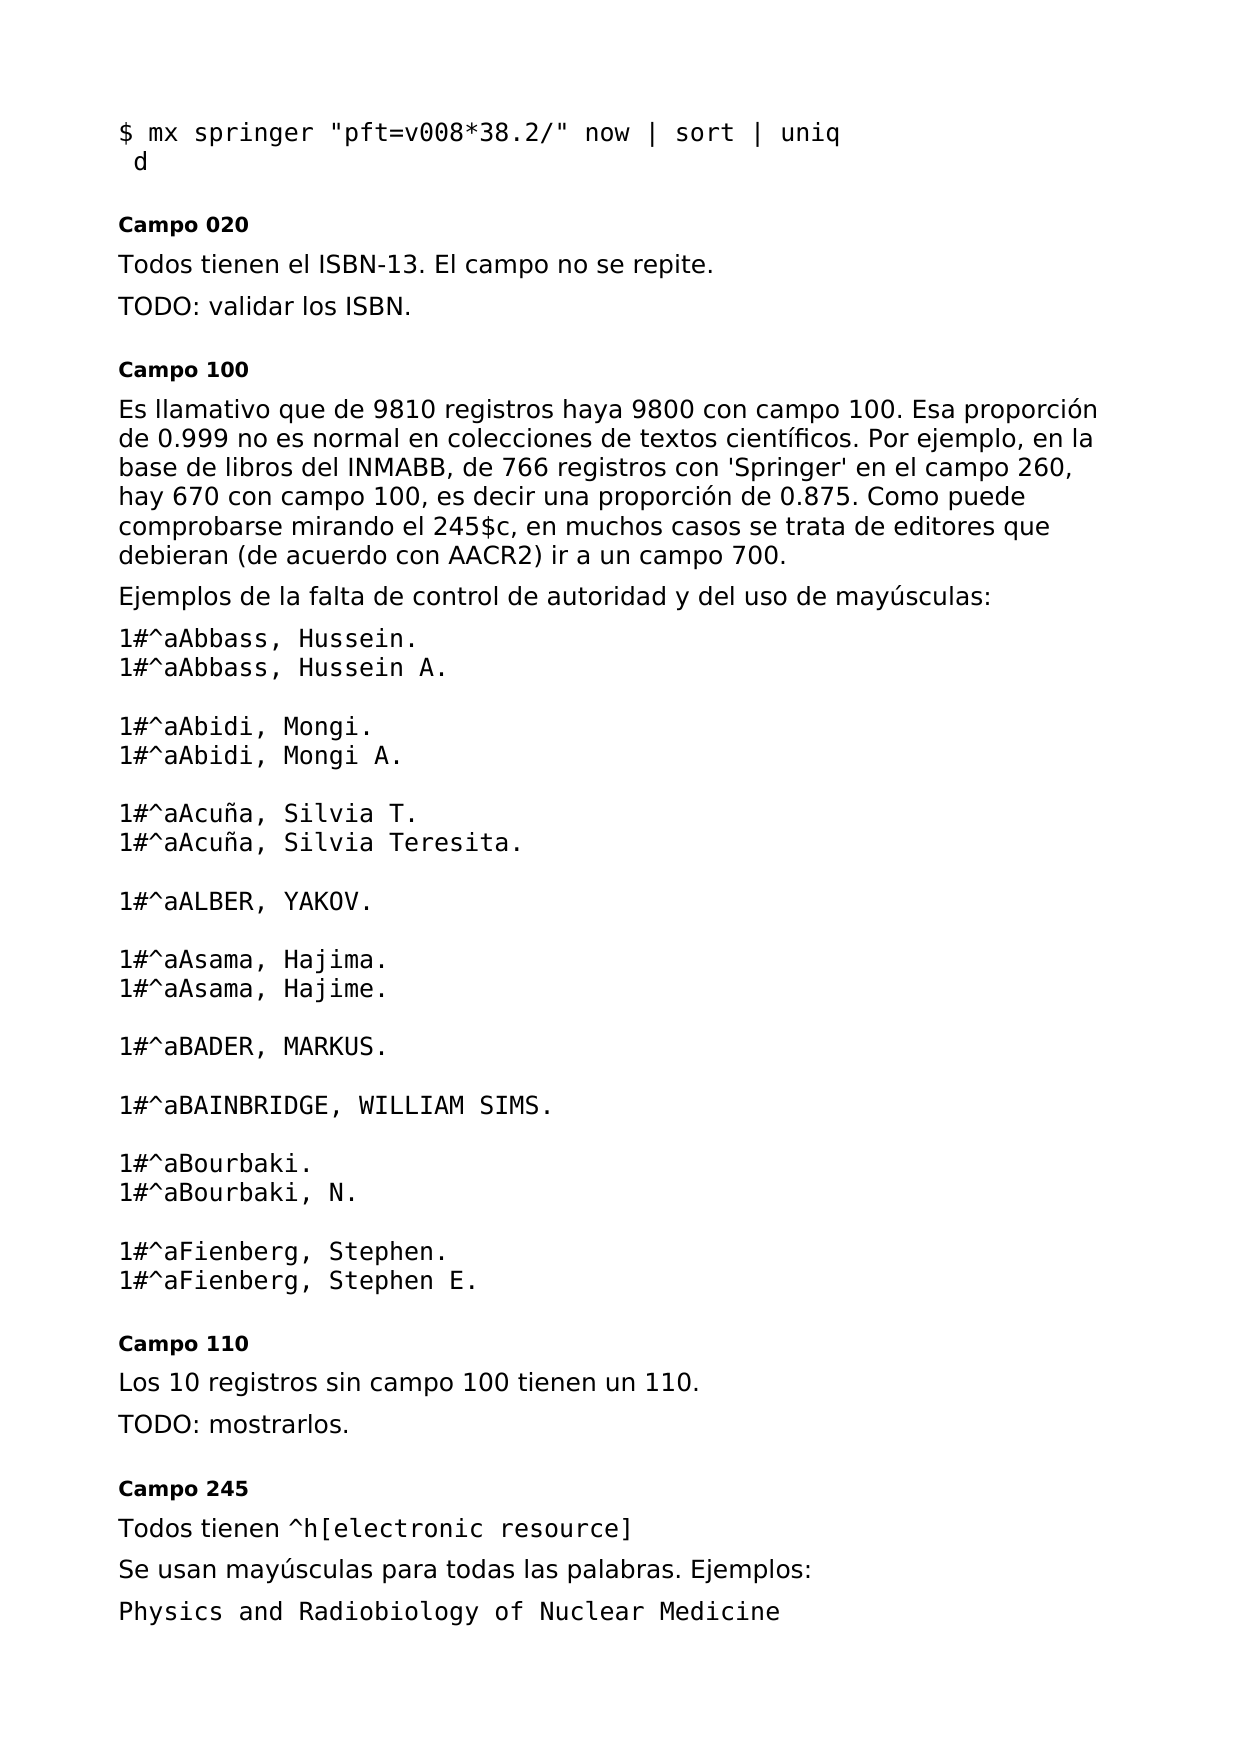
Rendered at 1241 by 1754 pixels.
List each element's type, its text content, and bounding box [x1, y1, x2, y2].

text TODO: validar los ISBN. [118, 292, 1122, 321]
text Todos tienen ^h[electronic resource] [118, 1514, 1122, 1543]
text Se usan mayúsculas para todas las palabras. Ejemplos: [118, 1555, 1122, 1584]
text Es llamativo que de 9810 registros haya 9800 con campo 100. Esa proporción de 0.999 no es normal en colecciones de textos científicos. Por ejemplo, en la base de libros del INMABB, de 766 registros con 'Springer' en el campo 260, hay 670 con campo 100, es decir una proporción de 0.875. Como puede comprobarse mirando el 245$c, en muchos casos se trata de editores que debieran (de acuerdo con AACR2) ir a un campo 700. [118, 395, 1122, 570]
text Todos tienen el ISBN-13. El campo no se repite. [118, 250, 1122, 279]
subtitle Campo 100 [118, 358, 1122, 383]
text Physics and Radiobiology of Nuclear Medicine [118, 1597, 1122, 1626]
text 1#^aAbbass, Hussein. 1#^aAbbass, Hussein A. 1#^aAbidi, Mongi. 1#^aAbidi, Mongi A. 1#^aAcuña, Silvia T. 1#^aAcuña, Silvia Teresita. 1#^aALBER, YAKOV. 1#^aAsama, Hajima. 1#^aAsama, Hajime. 1#^aBADER, MARKUS. 1#^aBAINBRIDGE, WILLIAM SIMS. 1#^aBourbaki. 1#^aBourbaki, N. 1#^aFienberg, Stephen. 1#^aFienberg, Stephen E. [118, 624, 1122, 1295]
text Ejemplos de la falta de control de autoridad y del uso de mayúsculas: [118, 583, 1122, 612]
text Los 10 registros sin campo 100 tienen un 110. [118, 1369, 1122, 1398]
subtitle Campo 245 [118, 1477, 1122, 1501]
text $ mx springer "pft=v008*38.2/" now | sort | uniq d [118, 118, 1122, 176]
text TODO: mostrarlos. [118, 1410, 1122, 1439]
subtitle Campo 020 [118, 213, 1122, 237]
subtitle Campo 110 [118, 1332, 1122, 1356]
